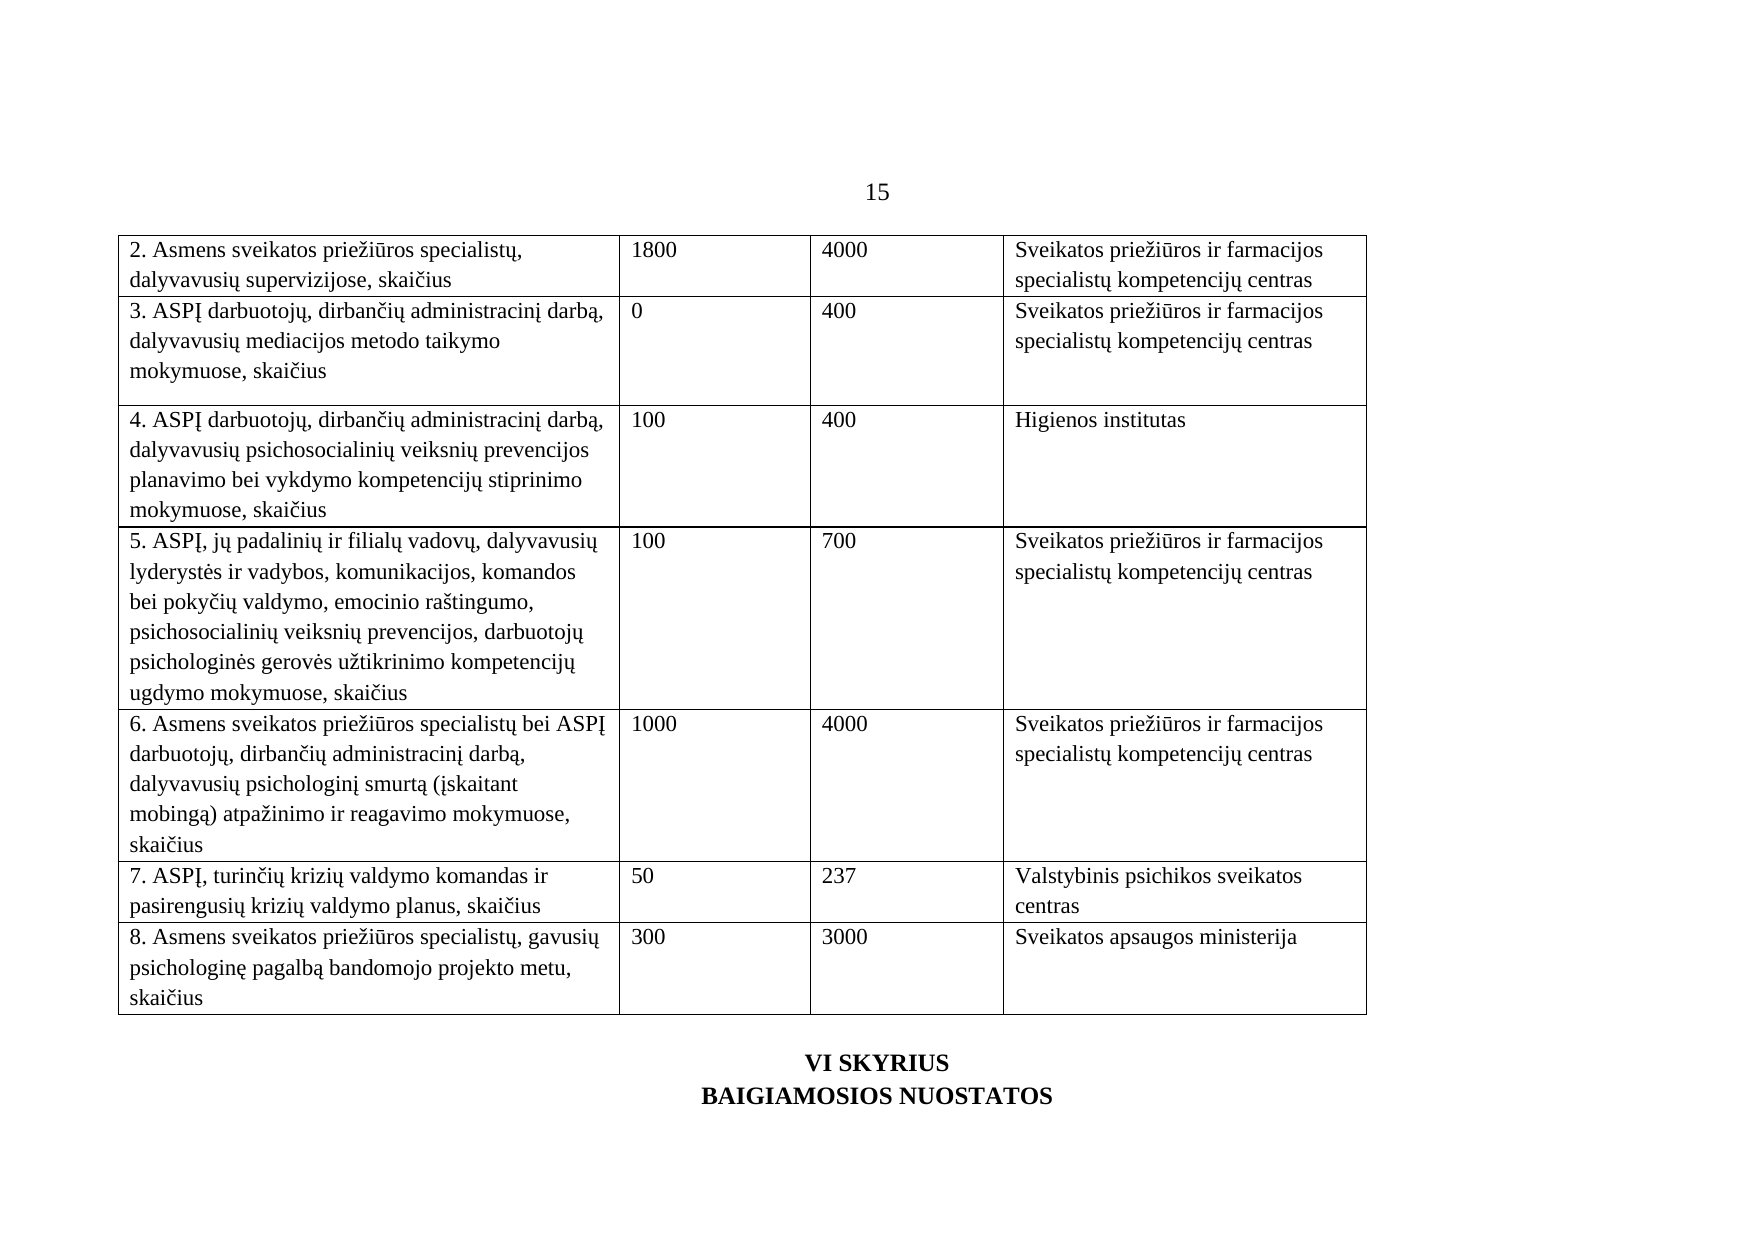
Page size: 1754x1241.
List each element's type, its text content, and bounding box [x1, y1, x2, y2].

table_cell Sveikatos priežiūros ir farmacijos specialistų kompetencijų centras [1004, 236, 1366, 296]
table_cell Valstybinis psichikos sveikatos centras [1004, 862, 1366, 922]
table_cell 3. ASPĮ darbuotojų, dirbančių administracinį darbą, dalyvavusių mediacijos metodo taikymo mokymuose, skaičius [119, 297, 619, 404]
table_cell 3000 [811, 923, 1003, 1014]
table_cell 700 [811, 528, 1003, 709]
table_cell 300 [620, 923, 810, 1014]
table_cell 6. Asmens sveikatos priežiūros specialistų bei ASPĮ darbuotojų, dirbančių administracinį darbą, dalyvavusių psichologinį smurtą (įskaitant mobingą) atpažinimo ir reagavimo mokymuose, skaičius [119, 710, 619, 861]
text BAIGIAMOSIOS NUOSTATOS [118, 1081, 1636, 1110]
table_cell 4000 [811, 710, 1003, 861]
table_cell 100 [620, 528, 810, 709]
table_cell Sveikatos priežiūros ir farmacijos specialistų kompetencijų centras [1004, 528, 1366, 709]
table_cell 4. ASPĮ darbuotojų, dirbančių administracinį darbą, dalyvavusių psichosocialinių veiksnių prevencijos planavimo bei vykdymo kompetencijų stiprinimo mokymuose, skaičius [119, 406, 619, 526]
table_cell 4000 [811, 236, 1003, 296]
table_cell 237 [811, 862, 1003, 922]
table_cell Sveikatos apsaugos ministerija [1004, 923, 1366, 1014]
table_cell 1000 [620, 710, 810, 861]
table_cell 400 [811, 406, 1003, 526]
table_cell 1800 [620, 236, 810, 296]
table_cell 400 [811, 297, 1003, 404]
table_cell Sveikatos priežiūros ir farmacijos specialistų kompetencijų centras [1004, 297, 1366, 404]
table_cell 100 [620, 406, 810, 526]
table_cell 8. Asmens sveikatos priežiūros specialistų, gavusių psichologinę pagalbą bandomojo projekto metu, skaičius [119, 923, 619, 1014]
table_cell Sveikatos priežiūros ir farmacijos specialistų kompetencijų centras [1004, 710, 1366, 861]
table_cell 7. ASPĮ, turinčių krizių valdymo komandas ir pasirengusių krizių valdymo planus, skaičius [119, 862, 619, 922]
table_cell 0 [620, 297, 810, 404]
table_cell Higienos institutas [1004, 406, 1366, 526]
table_cell 50 [620, 862, 810, 922]
text VI SKYRIUS [118, 1048, 1636, 1077]
table_cell 2. Asmens sveikatos priežiūros specialistų, dalyvavusių supervizijose, skaičius [119, 236, 619, 296]
table_cell 5. ASPĮ, jų padalinių ir filialų vadovų, dalyvavusių lyderystės ir vadybos, komunikacijos, komandos bei pokyčių valdymo, emocinio raštingumo, psichosocialinių veiksnių prevencijos, darbuotojų psichologinės gerovės užtikrinimo kompetencijų ugdymo mokymuose, skaičius [119, 528, 619, 709]
